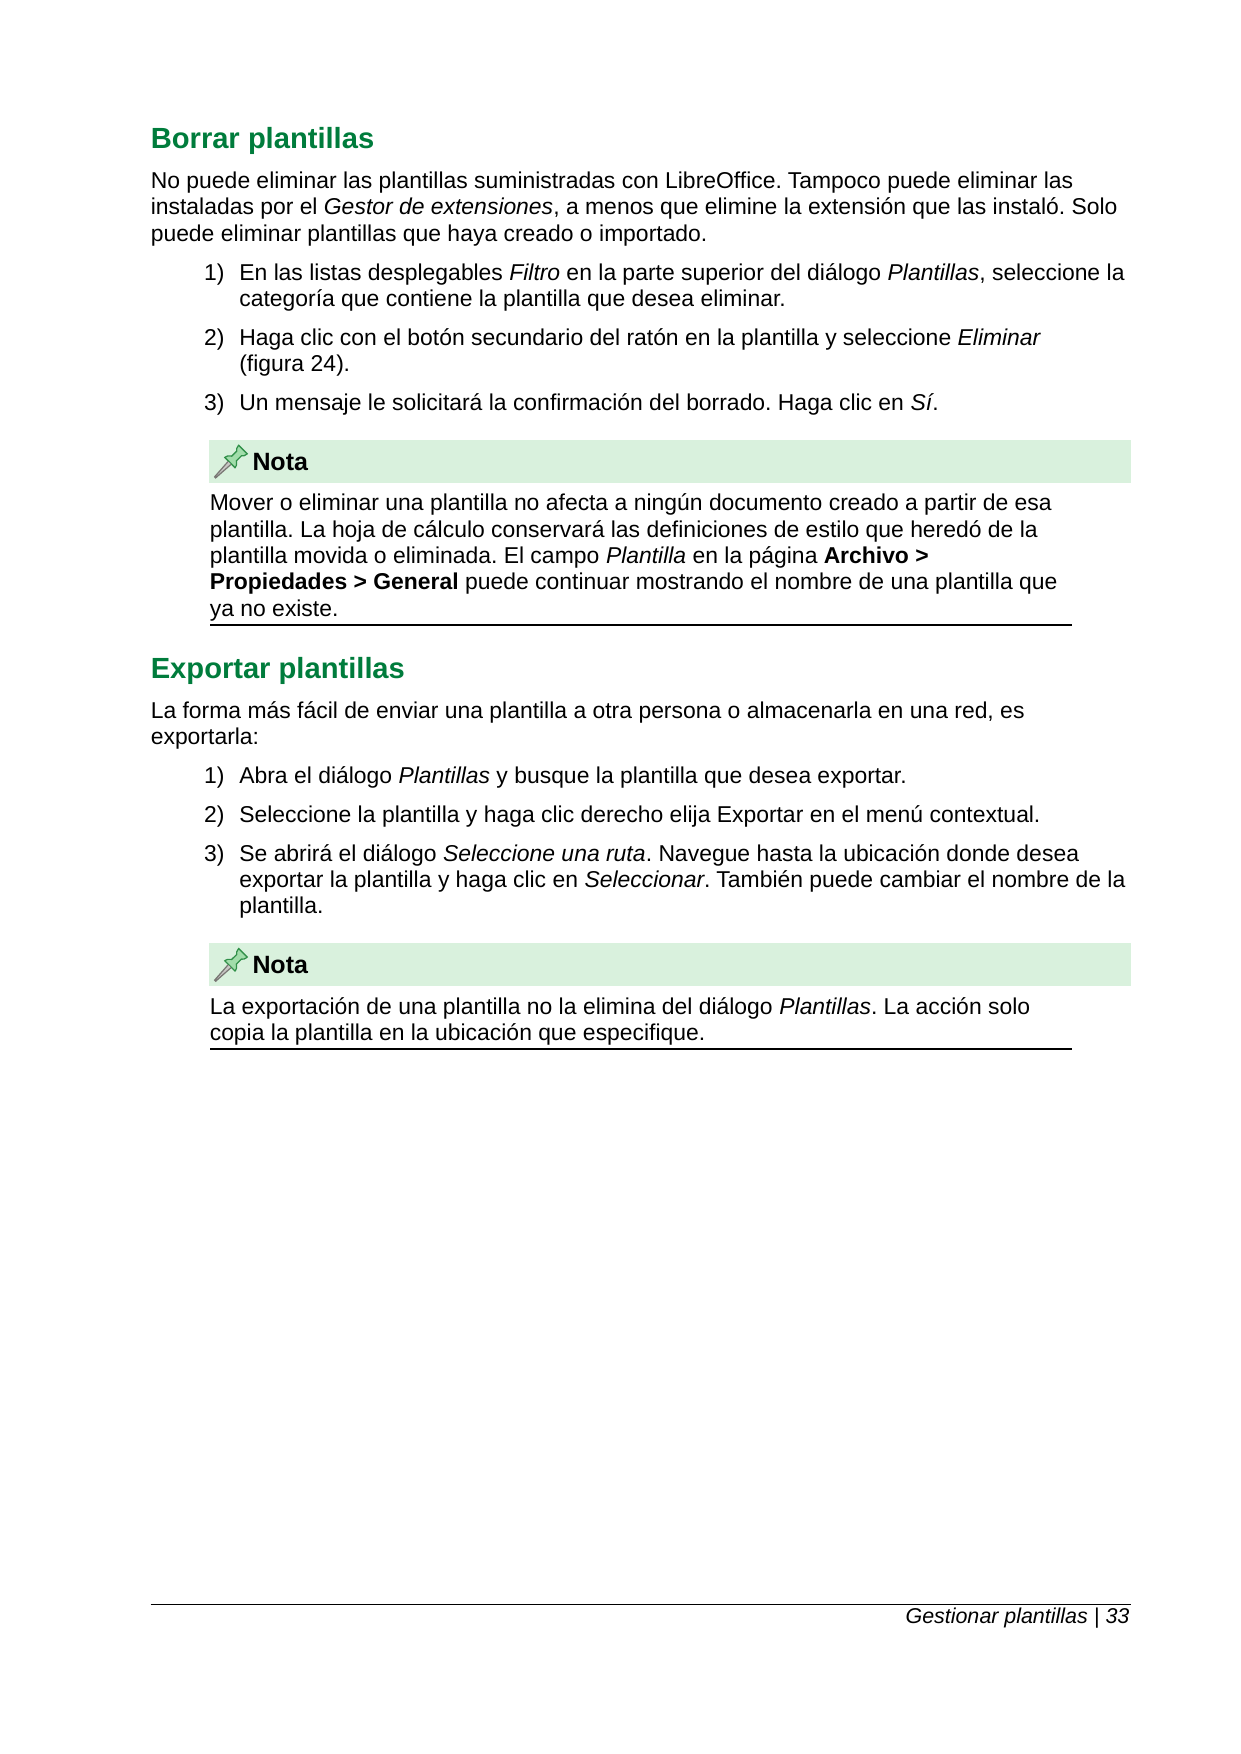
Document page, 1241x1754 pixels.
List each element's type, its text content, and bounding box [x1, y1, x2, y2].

list Un mensaje le solicitará la confirmación del borrado. Haga clic en Sí. [224, 389, 1131, 415]
text Mover o eliminar una plantilla no afecta a ningún documento creado a partir de esa plantilla. La hoja de cálculo conservará las definiciones de estilo que heredó de la plantilla movida o eliminada. El campo Plantilla en la página Archivo > Propiedades > General puede continuar mostrando el nombre de una plantilla que ya no existe. [209, 489, 1072, 626]
list No puede eliminar las plantillas suministradas con LibreOffice. Tampoco puede eliminar las instaladas por el Gestor de extensiones, a menos que elimine la extensión que las instaló. Solo puede eliminar plantillas que haya creado o importado. [151, 167, 1131, 246]
list Haga clic con el botón secundario del ratón en la plantilla y seleccione Eliminar (figura 24). [224, 324, 1131, 376]
list Seleccione la plantilla y haga clic derecho elija Exportar en el menú contextual. [224, 801, 1131, 827]
list En las listas desplegables Filtro en la parte superior del diálogo Plantillas, seleccione la categoría que contiene la plantilla que desea eliminar. [224, 258, 1131, 311]
text La exportación de una plantilla no la elimina del diálogo Plantillas. La acción solo copia la plantilla en la ubicación que especifique. [209, 993, 1072, 1050]
list Se abrirá el diálogo Seleccione una ruta. Navegue hasta la ubicación donde desea exportar la plantilla y haga clic en Seleccionar. También puede cambiar el nombre de la plantilla. [224, 840, 1131, 919]
subtitle Nota [209, 440, 1131, 483]
subtitle Exportar plantillas [151, 651, 1131, 684]
list La forma más fácil de enviar una plantilla a otra persona o almacenarla en una red, es exportarla: [151, 697, 1131, 749]
subtitle Nota [209, 943, 1131, 986]
list Abra el diálogo Plantillas y busque la plantilla que desea exportar. [224, 762, 1131, 788]
subtitle Borrar plantillas [151, 121, 1131, 154]
